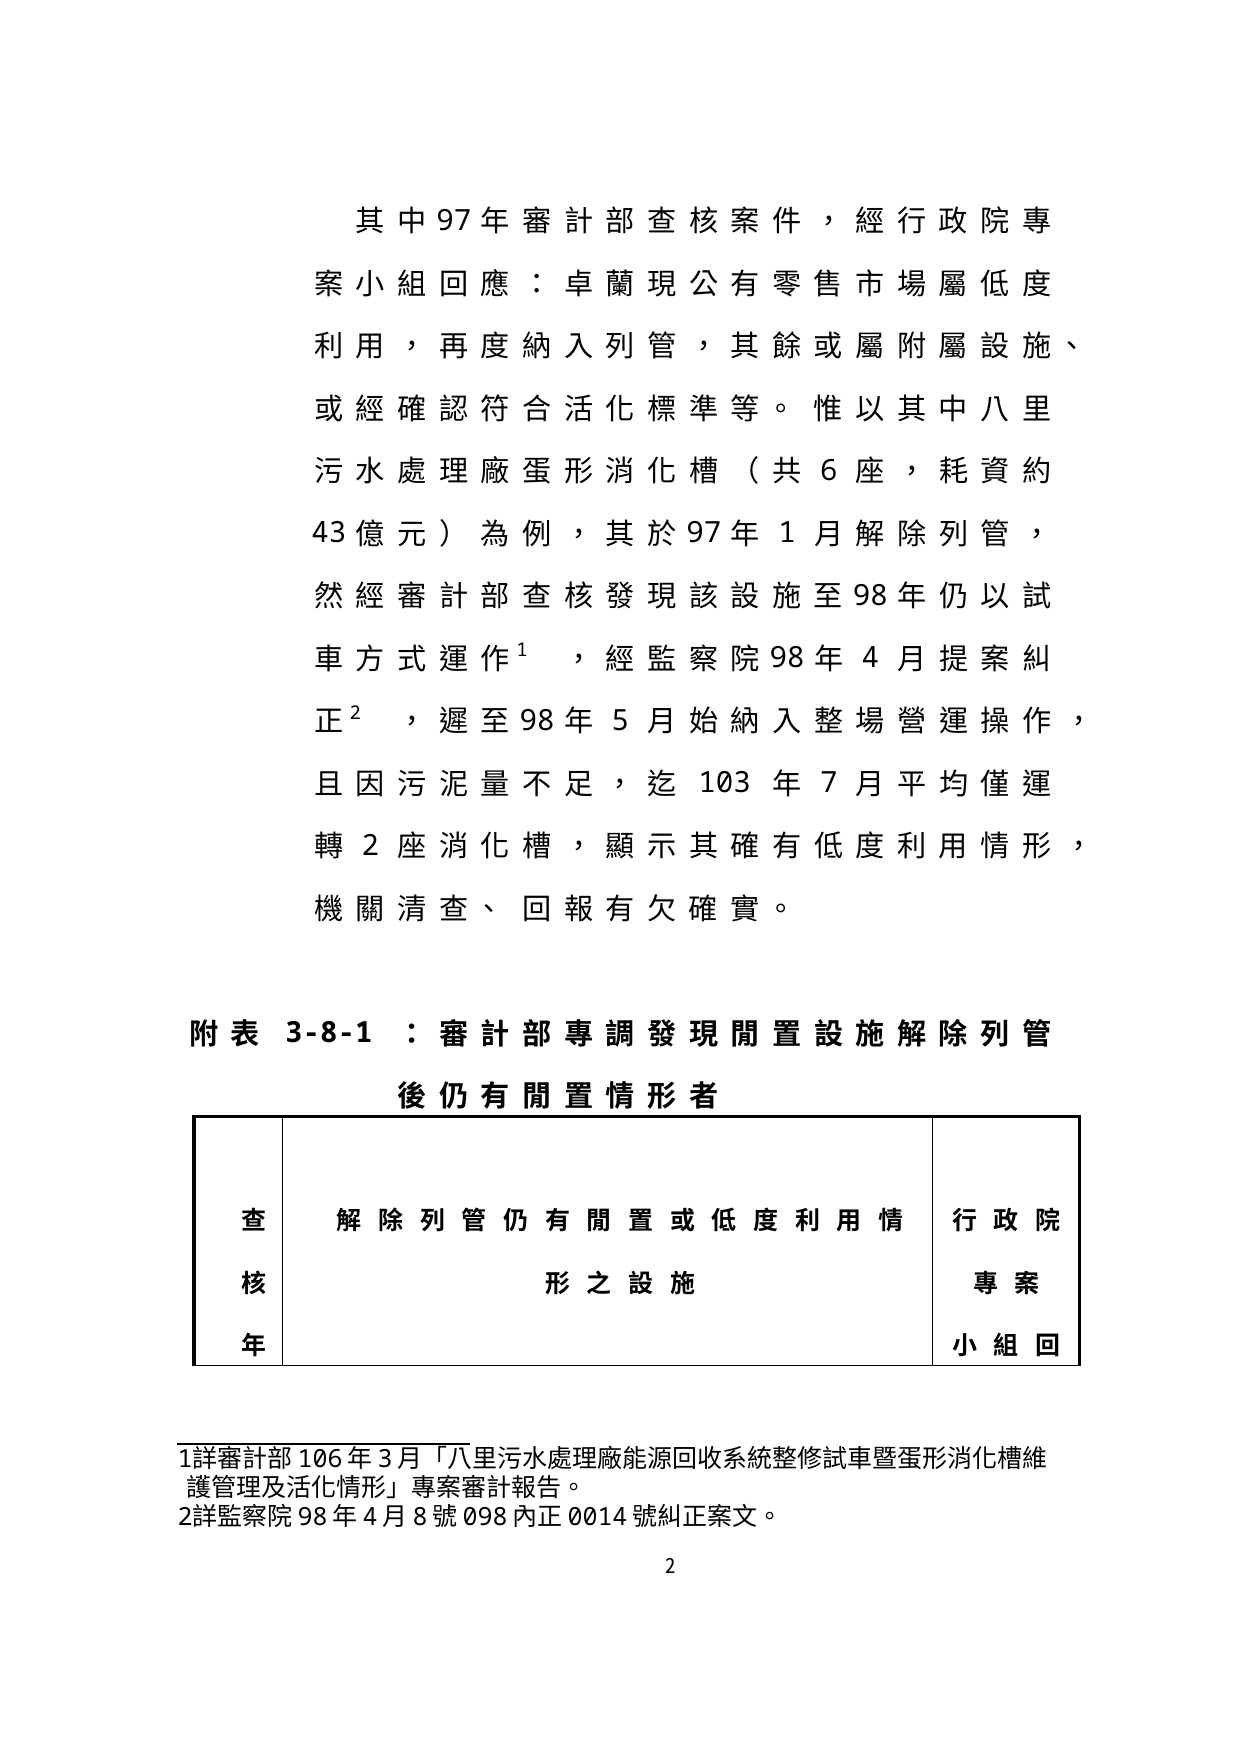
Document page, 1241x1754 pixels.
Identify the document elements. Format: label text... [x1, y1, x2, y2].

table_header 解除列管仍有閒置或低度利用情形之設施 [283, 1118, 932, 1365]
text 詳監察院98年4月8號098內正0014號糾正案文。 [177, 1502, 1063, 1532]
text 附表3-8-1：審計部專調發現閒置設施解除列管後仍有閒置情形者 [183, 990, 1058, 1115]
text 詳審計部106年3月「八里污水處理廠能源回收系統整修試車暨蛋形消化槽維護管理及活化情形」專案審計報告。 [177, 1444, 1063, 1502]
table_header 行政院專案 小組回應 [933, 1118, 1078, 1365]
text 其中97年審計部查核案件，經行政院專案小組回應：卓蘭現公有零售市場屬低度利用，再度納入列管，其餘或屬附屬設施、或經確認符合活化標準等。惟以其中八里污水處理廠蛋形消化槽（共6座，耗資約43億元）為例，其於97年1月解除列管，然經審計部查核發現該設施至98年仍以試車方式運作，經監察院98年4月提案糾正，遲至98年5月始納入整場營運操作，且因污泥量不足，迄103年7月平均僅運轉2座消化槽，顯示其確有低度利用情形，機關清查、回報有欠確實。 [271, 177, 1058, 927]
table_header 查核 年度 [196, 1118, 282, 1365]
